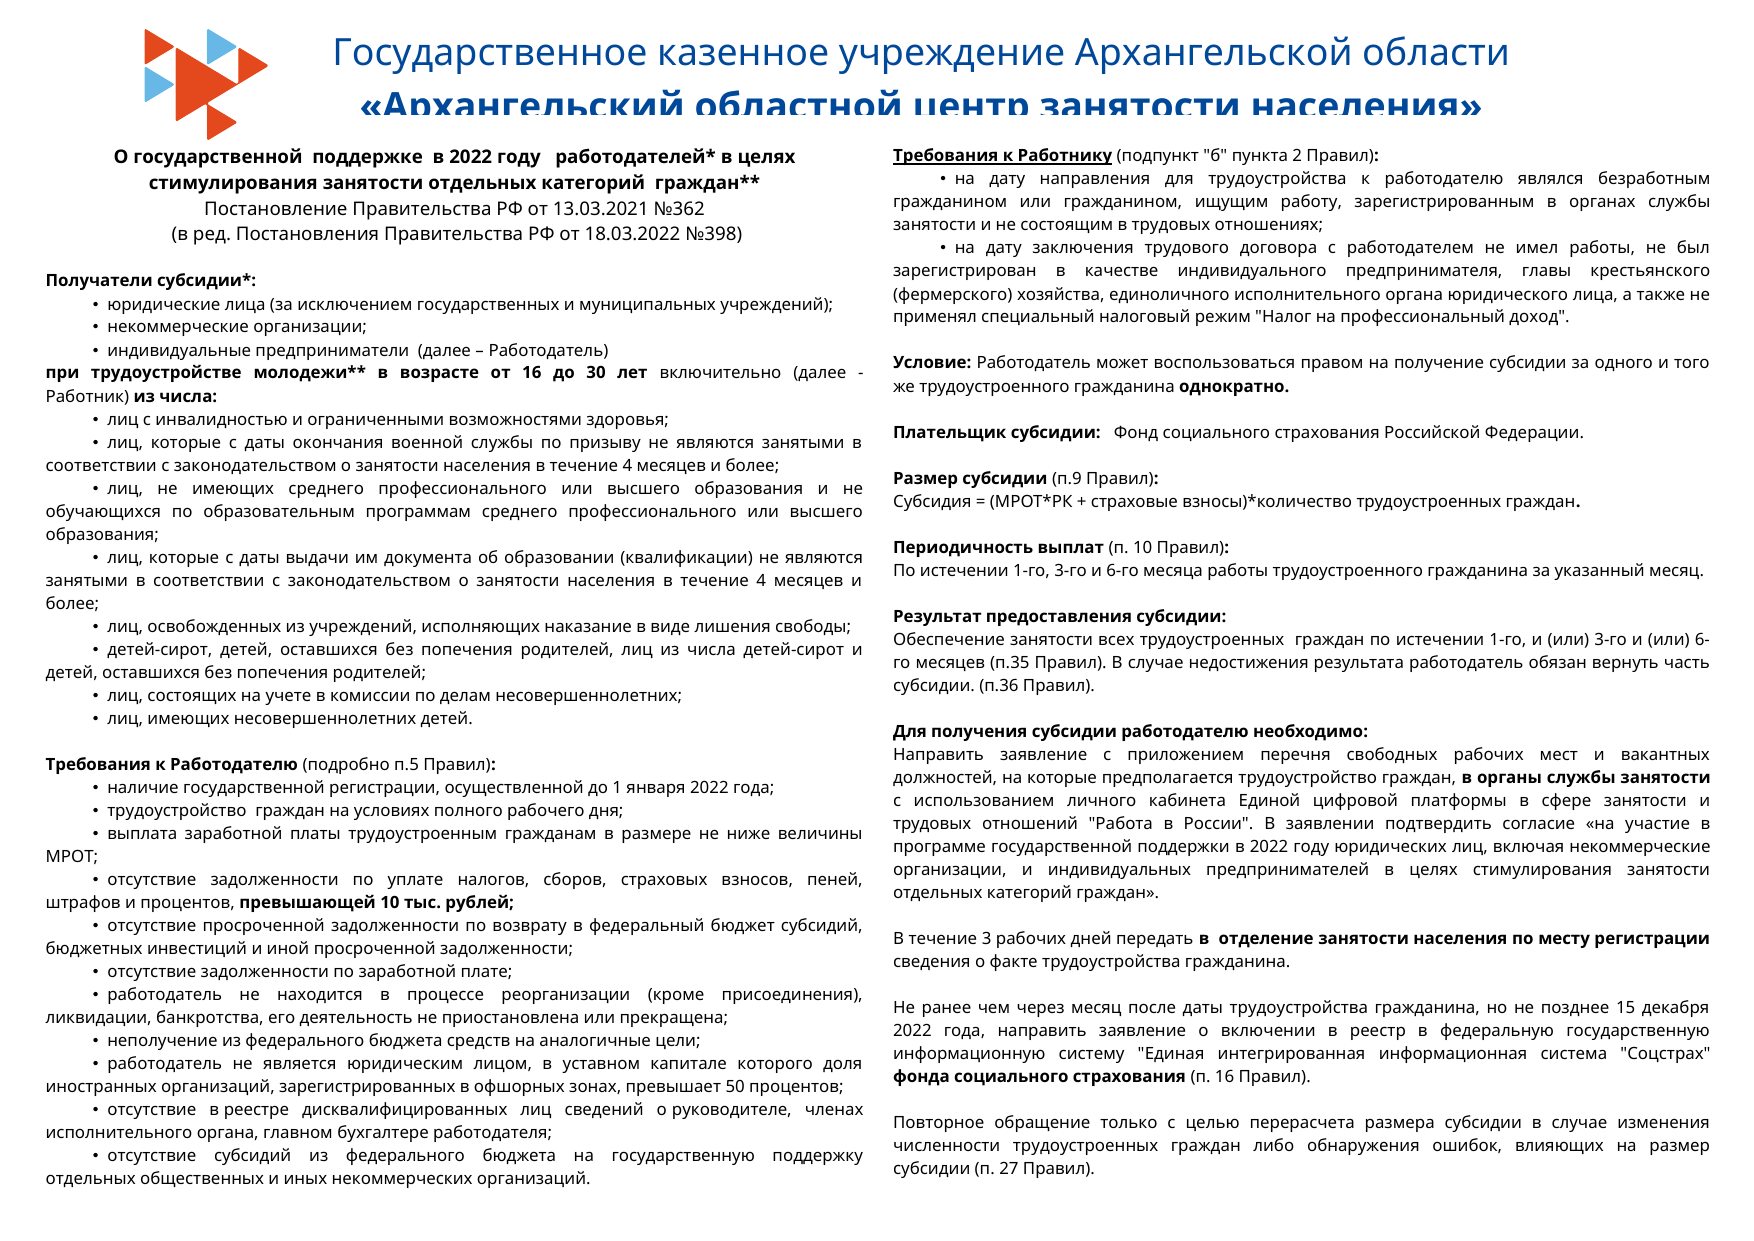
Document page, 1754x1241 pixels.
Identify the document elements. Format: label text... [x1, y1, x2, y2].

text О государственной поддержке в 2022 году работодателей* в целях стимулирования занятости отдельных категорий граждан** [45, 144, 863, 195]
list Обеспечение занятости всех трудоустроенных граждан по истечении 1-го, и (или) 3-го и (или) 6-го месяцев (п.35 Правил). В случае недостижения результата работодатель обязан вернуть часть субсидии. (п.36 Правил). [893, 627, 1711, 696]
list Условие: Работодатель может воспользоваться правом на получение субсидии за одного и того же трудоустроенного гражданина однократно. [893, 351, 1711, 397]
text (в ред. Постановления Правительства РФ от 18.03.2022 №398) [45, 220, 863, 246]
list работодатель не является юридическим лицом, в уставном капитале которого доля иностранных организаций, зарегистрированных в офшорных зонах, превышает 50 процентов; [45, 1052, 863, 1098]
list лиц с инвалидностью и ограниченными возможностями здоровья; [45, 407, 863, 430]
list лиц, освобожденных из учреждений, исполняющих наказание в виде лишения свободы; [45, 614, 863, 637]
picture [144, 29, 268, 140]
list детей-сирот, детей, оставшихся без попечения родителей, лиц из числа детей-сирот и детей, оставшихся без попечения родителей; [45, 637, 863, 683]
list Требования к Работнику (подпункт "б" пункта 2 Правил): [893, 144, 1711, 167]
list Плательщик субсидии: Фонд социального страхования Российской Федерации. [893, 420, 1711, 443]
list неполучение из федерального бюджета средств на аналогичные цели; [45, 1028, 863, 1052]
list на дату заключения трудового договора с работодателем не имел работы, не был зарегистрирован в качестве индивидуального предпринимателя, главы крестьянского (фермерского) хозяйства, единоличного исполнительного органа юридического лица, а также не применял специальный налоговый режим "Налог на профессиональный доход". [893, 236, 1711, 328]
list отсутствие задолженности по заработной плате; [45, 959, 863, 982]
list Требования к Работодателю (подробно п.5 Правил): [45, 752, 863, 775]
list Получатели субсидии*: [45, 269, 863, 292]
list лиц, имеющих несовершеннолетних детей. [45, 706, 863, 729]
list индивидуальные предприниматели (далее – Работодатель) [45, 338, 863, 361]
list трудоустройство граждан на условиях полного рабочего дня; [45, 798, 863, 821]
list лиц, которые с даты выдачи им документа об образовании (квалификации) не являются занятыми в соответствии с законодательством о занятости населения в течение 4 месяцев и более; [45, 545, 863, 614]
list Направить заявление с приложением перечня свободных рабочих мест и вакантных должностей, на которые предполагается трудоустройство граждан, в органы службы занятости с использованием личного кабинета Единой цифровой платформы в сфере занятости и трудовых отношений "Работа в России". В заявлении подтвердить согласие «на участие в программе государственной поддержки в 2022 году юридических лиц, включая некоммерческие организации, и индивидуальных предпринимателей в целях стимулирования занятости отдельных категорий граждан». [893, 742, 1711, 903]
list Для получения субсидии работодателю необходимо: [893, 719, 1711, 742]
list Повторное обращение только с целью перерасчета размера субсидии в случае изменения численности трудоустроенных граждан либо обнаружения ошибок, влияющих на размер субсидии (п. 27 Правил). [893, 1111, 1711, 1180]
list Субсидия = (МРОТ*РК + страховые взносы)*количество трудоустроенных граждан. [893, 489, 1711, 512]
list на дату направления для трудоустройства к работодателю являлся безработным гражданином или гражданином, ищущим работу, зарегистрированным в органах службы занятости и не состоящим в трудовых отношениях; [893, 167, 1711, 236]
list отсутствие субсидий из федерального бюджета на государственную поддержку отдельных общественных и иных некоммерческих организаций. [45, 1144, 863, 1190]
text Постановление Правительства РФ от 13.03.2021 №362 [45, 195, 863, 220]
list Размер субсидии (п.9 Правил): [893, 466, 1711, 489]
list лиц, не имеющих среднего профессионального или высшего образования и не обучающихся по образовательным программам среднего профессионального или высшего образования; [45, 476, 863, 545]
text при трудоустройстве молодежи** в возрасте от 16 до 30 лет включительно (далее - Работник) из числа: [45, 361, 863, 407]
list лиц, которые с даты окончания военной службы по призыву не являются занятыми в соответствии с законодательством о занятости населения в течение 4 месяцев и более; [45, 430, 863, 476]
list работодатель не находится в процессе реорганизации (кроме присоединения), ликвидации, банкротства, его деятельность не приостановлена или прекращена; [45, 982, 863, 1028]
list Не ранее чем через месяц после даты трудоустройства гражданина, но не позднее 15 декабря 2022 года, направить заявление о включении в реестр в федеральную государственную информационную систему "Единая интегрированная информационная система "Соцстрах" фонда социального страхования (п. 16 Правил). [893, 996, 1711, 1088]
list выплата заработной платы трудоустроенным гражданам в размере не ниже величины МРОТ; [45, 821, 863, 867]
list отсутствие задолженности по уплате налогов, сборов, страховых взносов, пеней, штрафов и процентов, превышающей 10 тыс. рублей; [45, 867, 863, 913]
list юридические лица (за исключением государственных и муниципальных учреждений); [45, 292, 863, 315]
list В течение 3 рабочих дней передать в отделение занятости населения по месту регистрации сведения о факте трудоустройства гражданина. [893, 926, 1711, 972]
list наличие государственной регистрации, осуществленной до 1 января 2022 года; [45, 775, 863, 798]
list некоммерческие организации; [45, 315, 863, 338]
list лиц, состоящих на учете в комиссии по делам несовершеннолетних; [45, 683, 863, 706]
list Периодичность выплат (п. 10 Правил): [893, 535, 1711, 558]
list отсутствие просроченной задолженности по возврату в федеральный бюджет субсидий, бюджетных инвестиций и иной просроченной задолженности; [45, 913, 863, 959]
list отсутствие в реестре дисквалифицированных лиц сведений о руководителе, членах исполнительного органа, главном бухгалтере работодателя; [45, 1098, 863, 1144]
list Результат предоставления субсидии: [893, 604, 1711, 627]
list По истечении 1-го, 3-го и 6-го месяца работы трудоустроенного гражданина за указанный месяц. [893, 558, 1711, 581]
